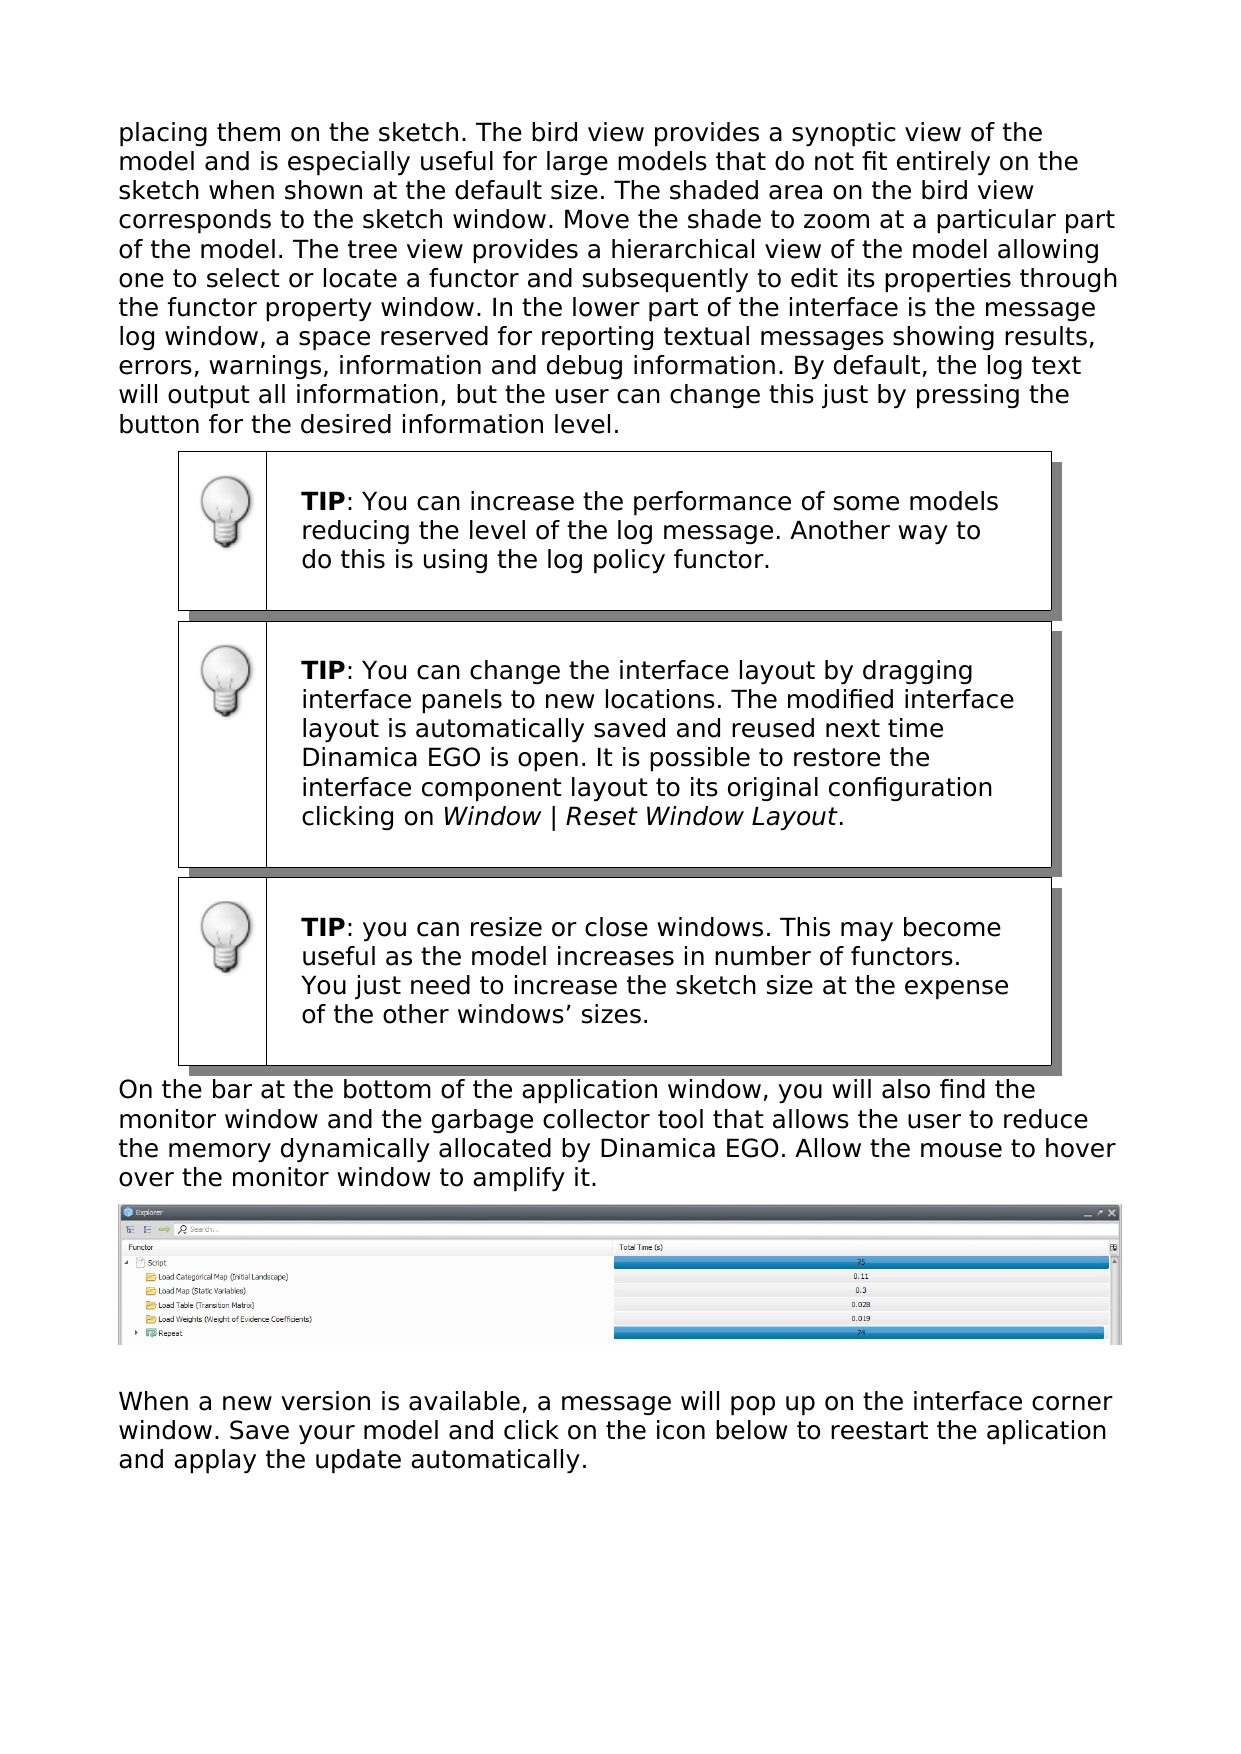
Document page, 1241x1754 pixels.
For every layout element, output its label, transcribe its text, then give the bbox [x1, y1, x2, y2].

table_header [179, 622, 266, 867]
table_header [179, 878, 266, 1065]
picture [190, 475, 266, 551]
table_header TIP: you can resize or close windows. This may become useful as the model increases in number of functors. You just need to increase the sketch size at the expense of the other windows’ sizes. [267, 878, 1051, 1065]
table_header TIP: You can increase the performance of some models reducing the level of the log message. Another way to do this is using the log policy functor. [267, 452, 1051, 610]
text On the bar at the bottom of the application window, you will also find the monitor window and the garbage collector tool that allows the user to reduce the memory dynamically allocated by Dinamica EGO. Allow the mouse to hover over the monitor window to amplify it. [118, 1076, 1122, 1192]
table_header TIP: You can change the interface layout by dragging interface panels to new locations. The modified interface layout is automatically saved and reused next time Dinamica EGO is open. It is possible to restore the interface component layout to its original configuration clicking on Window | Reset Window Layout. [267, 622, 1051, 867]
text placing them on the sketch. The bird view provides a synoptic view of the model and is especially useful for large models that do not fit entirely on the sketch when shown at the default size. The shaded area on the bird view corresponds to the sketch window. Move the shade to zoom at a particular part of the model. The tree view provides a hierarchical view of the model allowing one to select or locate a functor and subsequently to edit its properties through the functor property window. In the lower part of the interface is the message log window, a space reserved for reporting textual messages showing results, errors, warnings, information and debug information. By default, the log text will output all information, but the user can change this just by pressing the button for the desired information level. [118, 118, 1122, 439]
picture [190, 901, 266, 976]
table_header [179, 452, 266, 610]
picture [190, 644, 266, 720]
text When a new version is available, a message will pop up on the interface corner window. Save your model and click on the icon below to reestart the aplication and applay the update automatically. [118, 1387, 1122, 1474]
picture [118, 1204, 1123, 1345]
